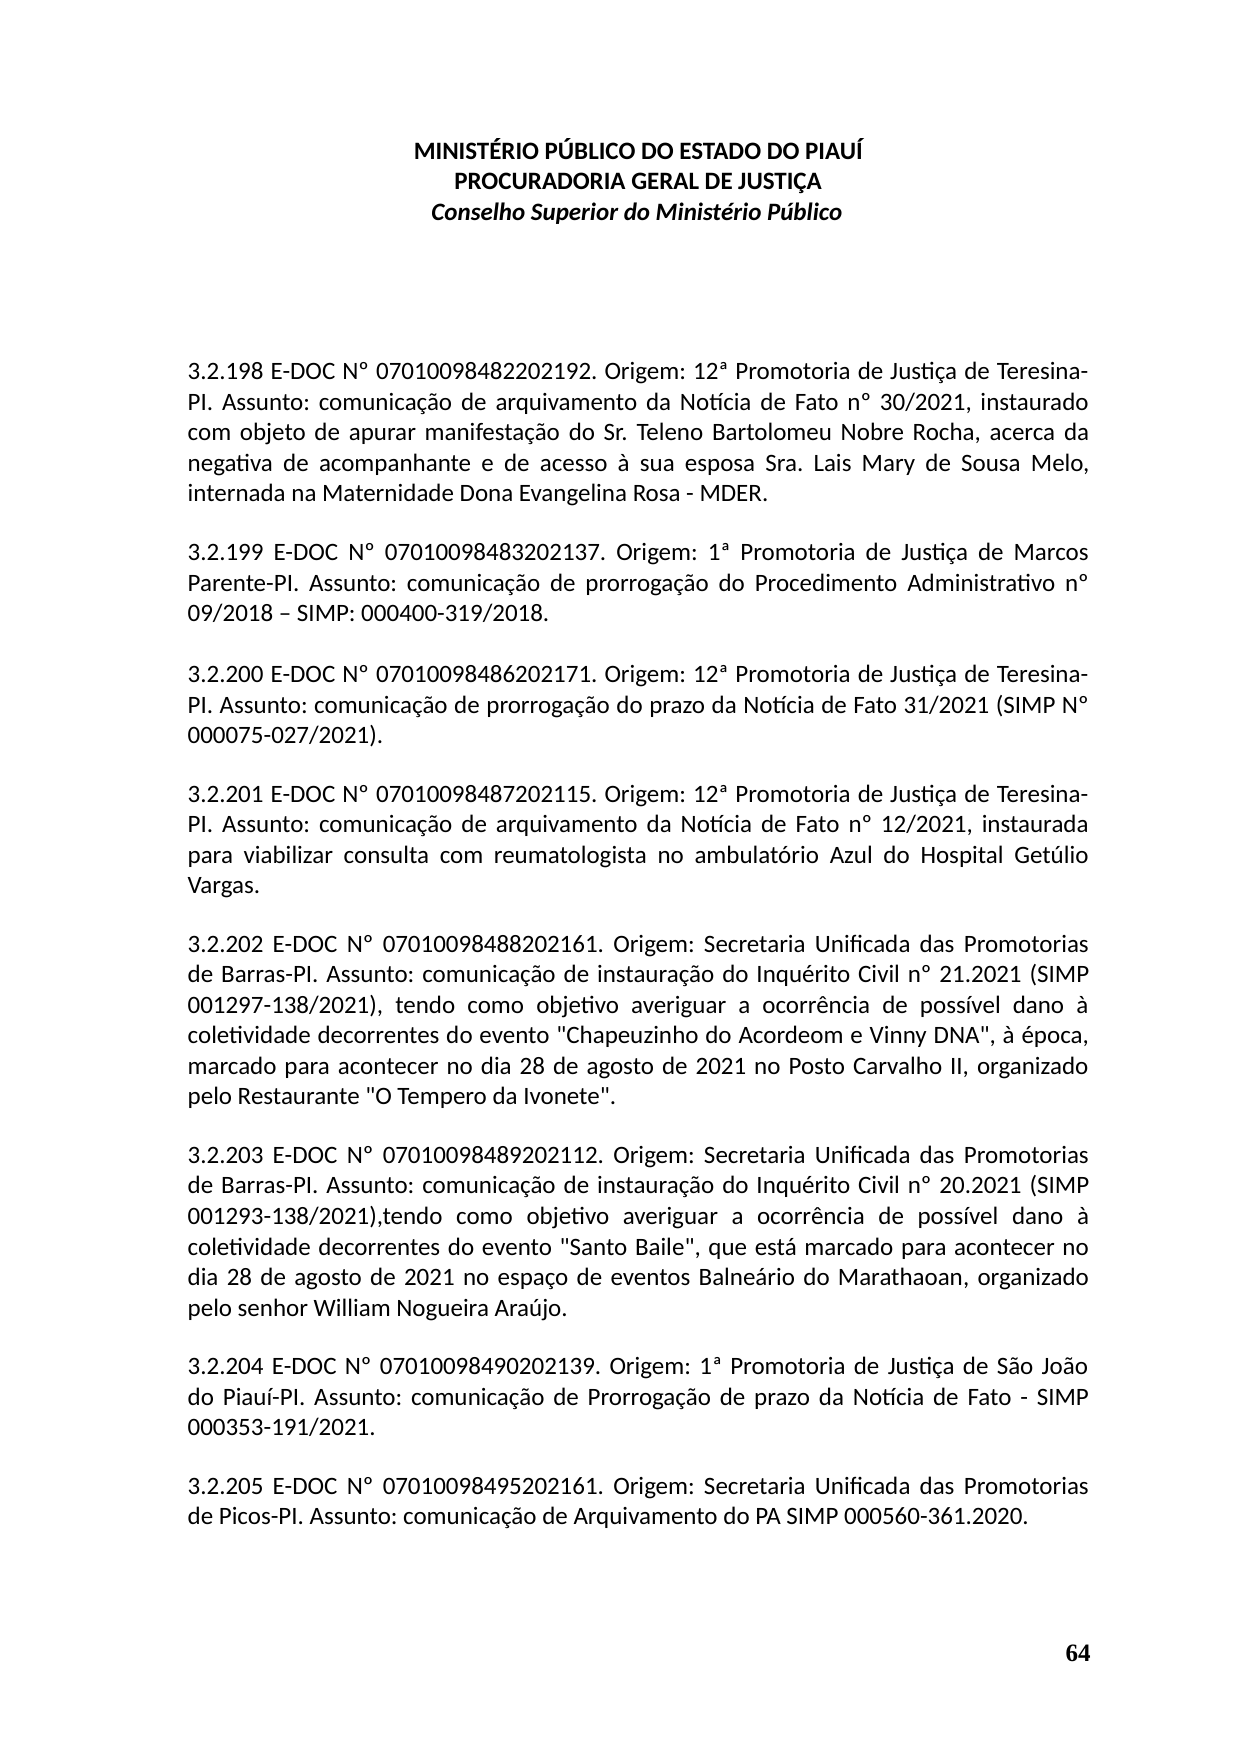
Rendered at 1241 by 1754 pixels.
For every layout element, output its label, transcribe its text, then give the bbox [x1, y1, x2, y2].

text 3.2.201 E-DOC Nº 07010098487202115. Origem: 12ª Promotoria de Justiça de Teresina-PI. Assunto: comunicação de arquivamento da Notícia de Fato nº 12/2021, instaurada para viabilizar consulta com reumatologista no ambulatório Azul do Hospital Getúlio Vargas. [187, 778, 1090, 900]
text 3.2.204 E-DOC Nº 07010098490202139. Origem: 1ª Promotoria de Justiça de São João do Piauí-PI. Assunto: comunicação de Prorrogação de prazo da Notícia de Fato - SIMP 000353-191/2021. [187, 1350, 1090, 1442]
text 3.2.199 E-DOC Nº 07010098483202137. Origem: 1ª Promotoria de Justiça de Marcos Parente-PI. Assunto: comunicação de prorrogação do Procedimento Administrativo nº 09/2018 – SIMP: 000400-319/2018. [187, 536, 1090, 628]
text 3.2.202 E-DOC Nº 07010098488202161. Origem: Secretaria Unificada das Promotorias de Barras-PI. Assunto: comunicação de instauração do Inquérito Civil nº 21.2021 (SIMP 001297-138/2021), tendo como objetivo averiguar a ocorrência de possível dano à coletividade decorrentes do evento "Chapeuzinho do Acordeom e Vinny DNA", à época, marcado para acontecer no dia 28 de agosto de 2021 no Posto Carvalho II, organizado pelo Restaurante "O Tempero da Ivonete". [187, 928, 1090, 1111]
text 3.2.200 E-DOC Nº 07010098486202171. Origem: 12ª Promotoria de Justiça de Teresina-PI. Assunto: comunicação de prorrogação do prazo da Notícia de Fato 31/2021 (SIMP Nº 000075-027/2021). [187, 658, 1090, 750]
text 3.2.198 E-DOC Nº 07010098482202192. Origem: 12ª Promotoria de Justiça de Teresina-PI. Assunto: comunicação de arquivamento da Notícia de Fato nº 30/2021, instaurado com objeto de apurar manifestação do Sr. Teleno Bartolomeu Nobre Rocha, acerca da negativa de acompanhante e de acesso à sua esposa Sra. Lais Mary de Sousa Melo, internada na Maternidade Dona Evangelina Rosa - MDER. [187, 356, 1090, 508]
text 3.2.205 E-DOC Nº 07010098495202161. Origem: Secretaria Unificada das Promotorias de Picos-PI. Assunto: comunicação de Arquivamento do PA SIMP 000560-361.2020. [187, 1470, 1090, 1531]
text 3.2.203 E-DOC Nº 07010098489202112. Origem: Secretaria Unificada das Promotorias de Barras-PI. Assunto: comunicação de instauração do Inquérito Civil nº 20.2021 (SIMP 001293-138/2021),tendo como objetivo averiguar a ocorrência de possível dano à coletividade decorrentes do evento "Santo Baile", que está marcado para acontecer no dia 28 de agosto de 2021 no espaço de eventos Balneário do Marathaoan, organizado pelo senhor William Nogueira Araújo. [187, 1139, 1090, 1322]
